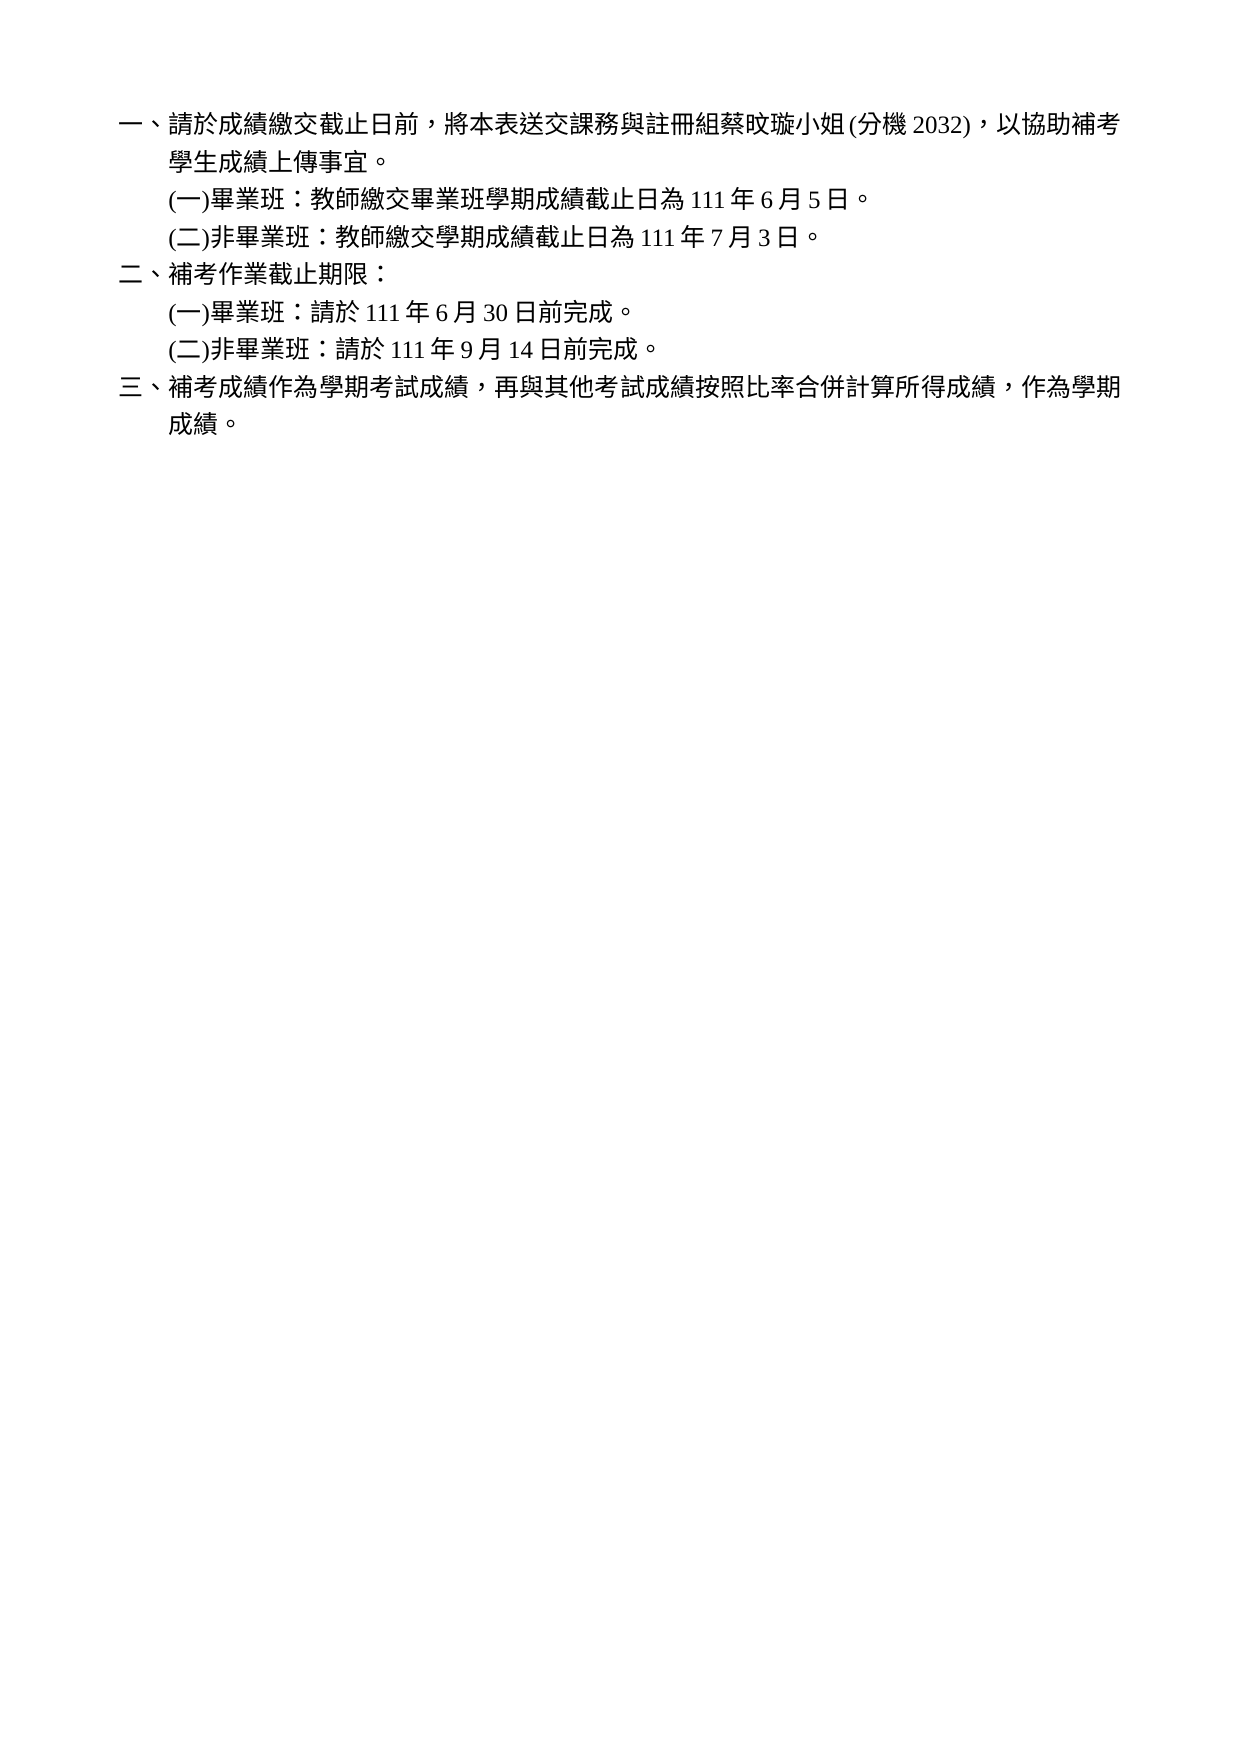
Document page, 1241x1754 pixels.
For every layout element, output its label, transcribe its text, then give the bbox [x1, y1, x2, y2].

list 補考作業截止期限： [118, 254, 1122, 292]
text (一)畢業班：教師繳交畢業班學期成績截止日為111年6月5日。 [168, 179, 1122, 217]
list 補考成績作為學期考試成績，再與其他考試成績按照比率合併計算所得成績，作為學期成績。 [118, 367, 1122, 442]
text (一)畢業班：請於111年6月30日前完成。 [168, 292, 1122, 329]
text (二)非畢業班：請於111年9月14日前完成。 [168, 329, 1122, 367]
list 請於成績繳交截止日前，將本表送交課務與註冊組蔡旼璇小姐(分機2032)，以協助補考學生成績上傳事宜。 [118, 104, 1122, 179]
text (二)非畢業班：教師繳交學期成績截止日為111年7月3日。 [168, 217, 1122, 254]
